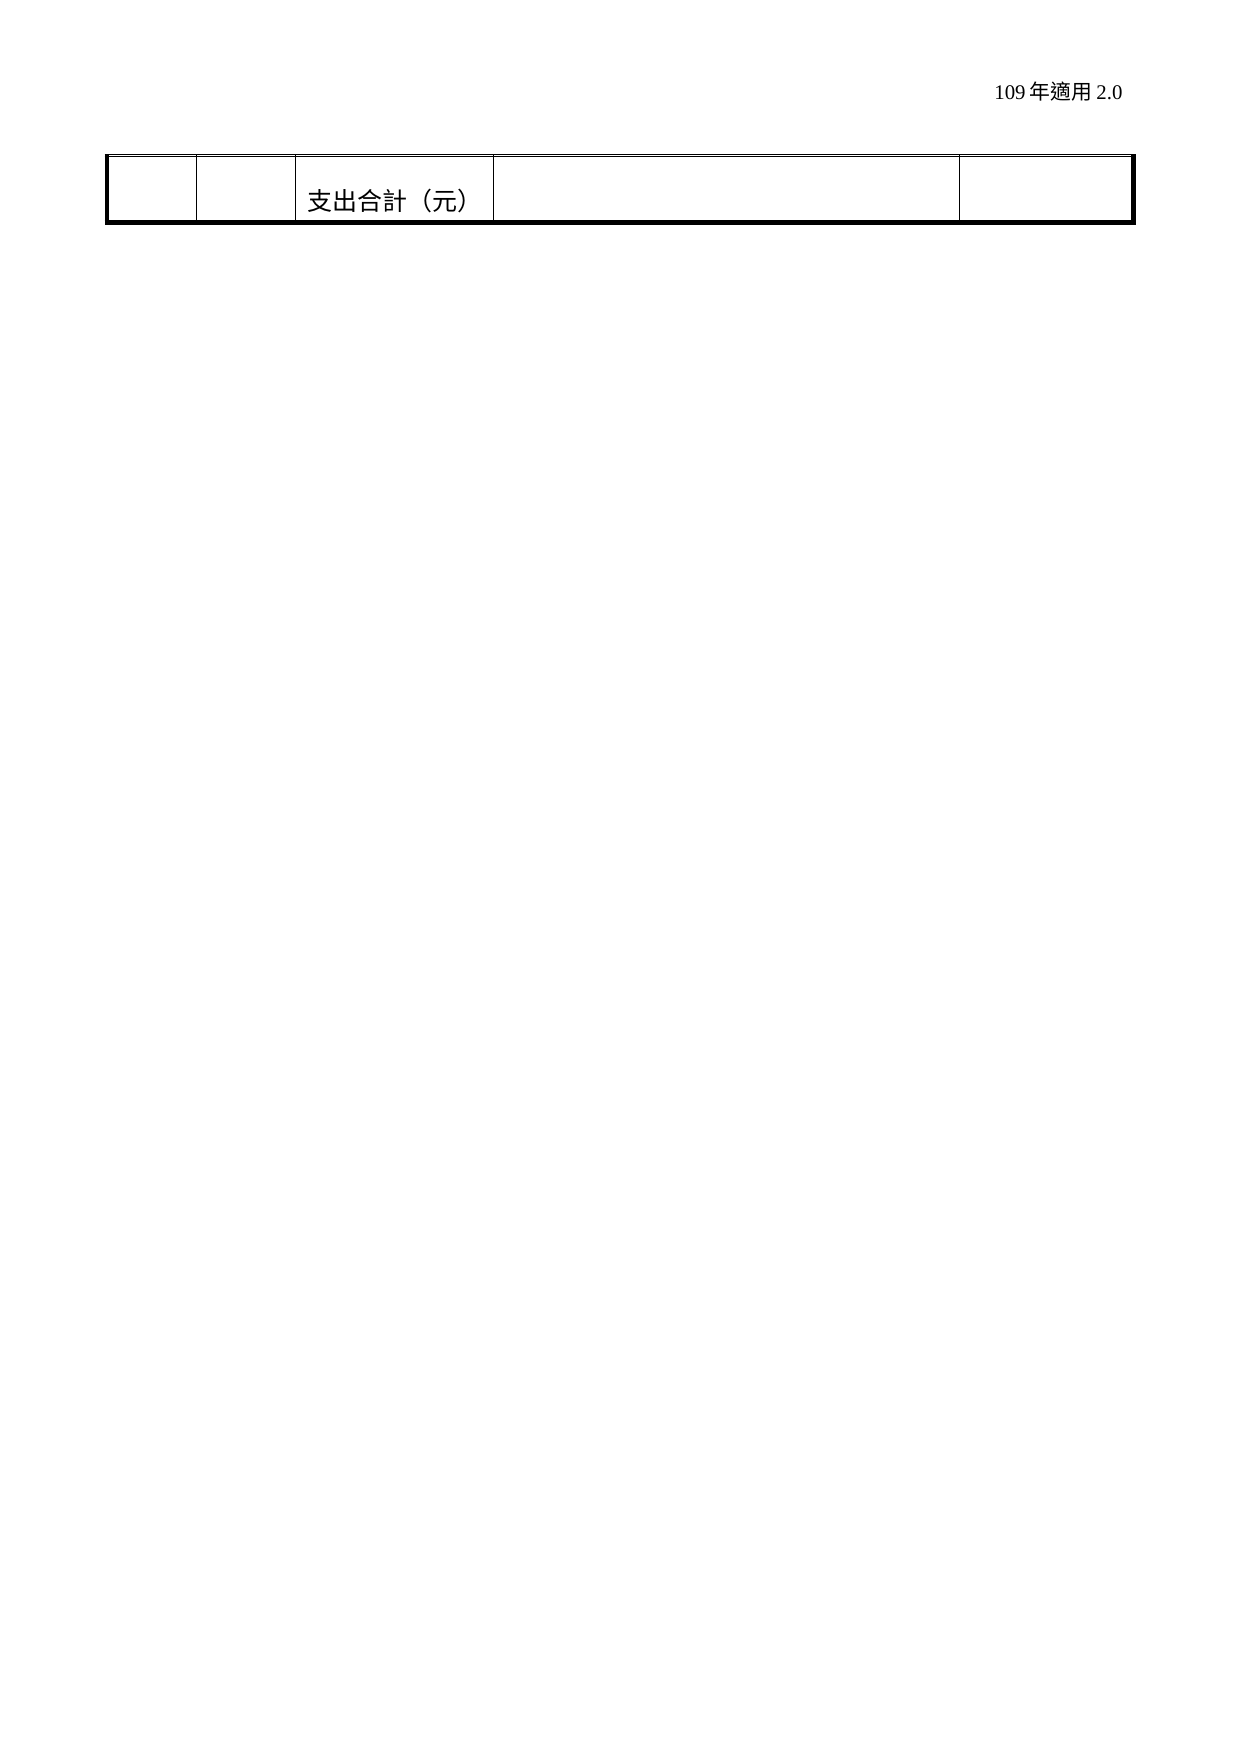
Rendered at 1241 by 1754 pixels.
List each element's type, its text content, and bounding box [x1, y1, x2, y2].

table_cell 支出合計（元） [296, 157, 493, 220]
table_cell [960, 157, 1131, 220]
table_cell [197, 157, 295, 220]
table_cell [109, 157, 196, 220]
table_cell [494, 157, 959, 220]
